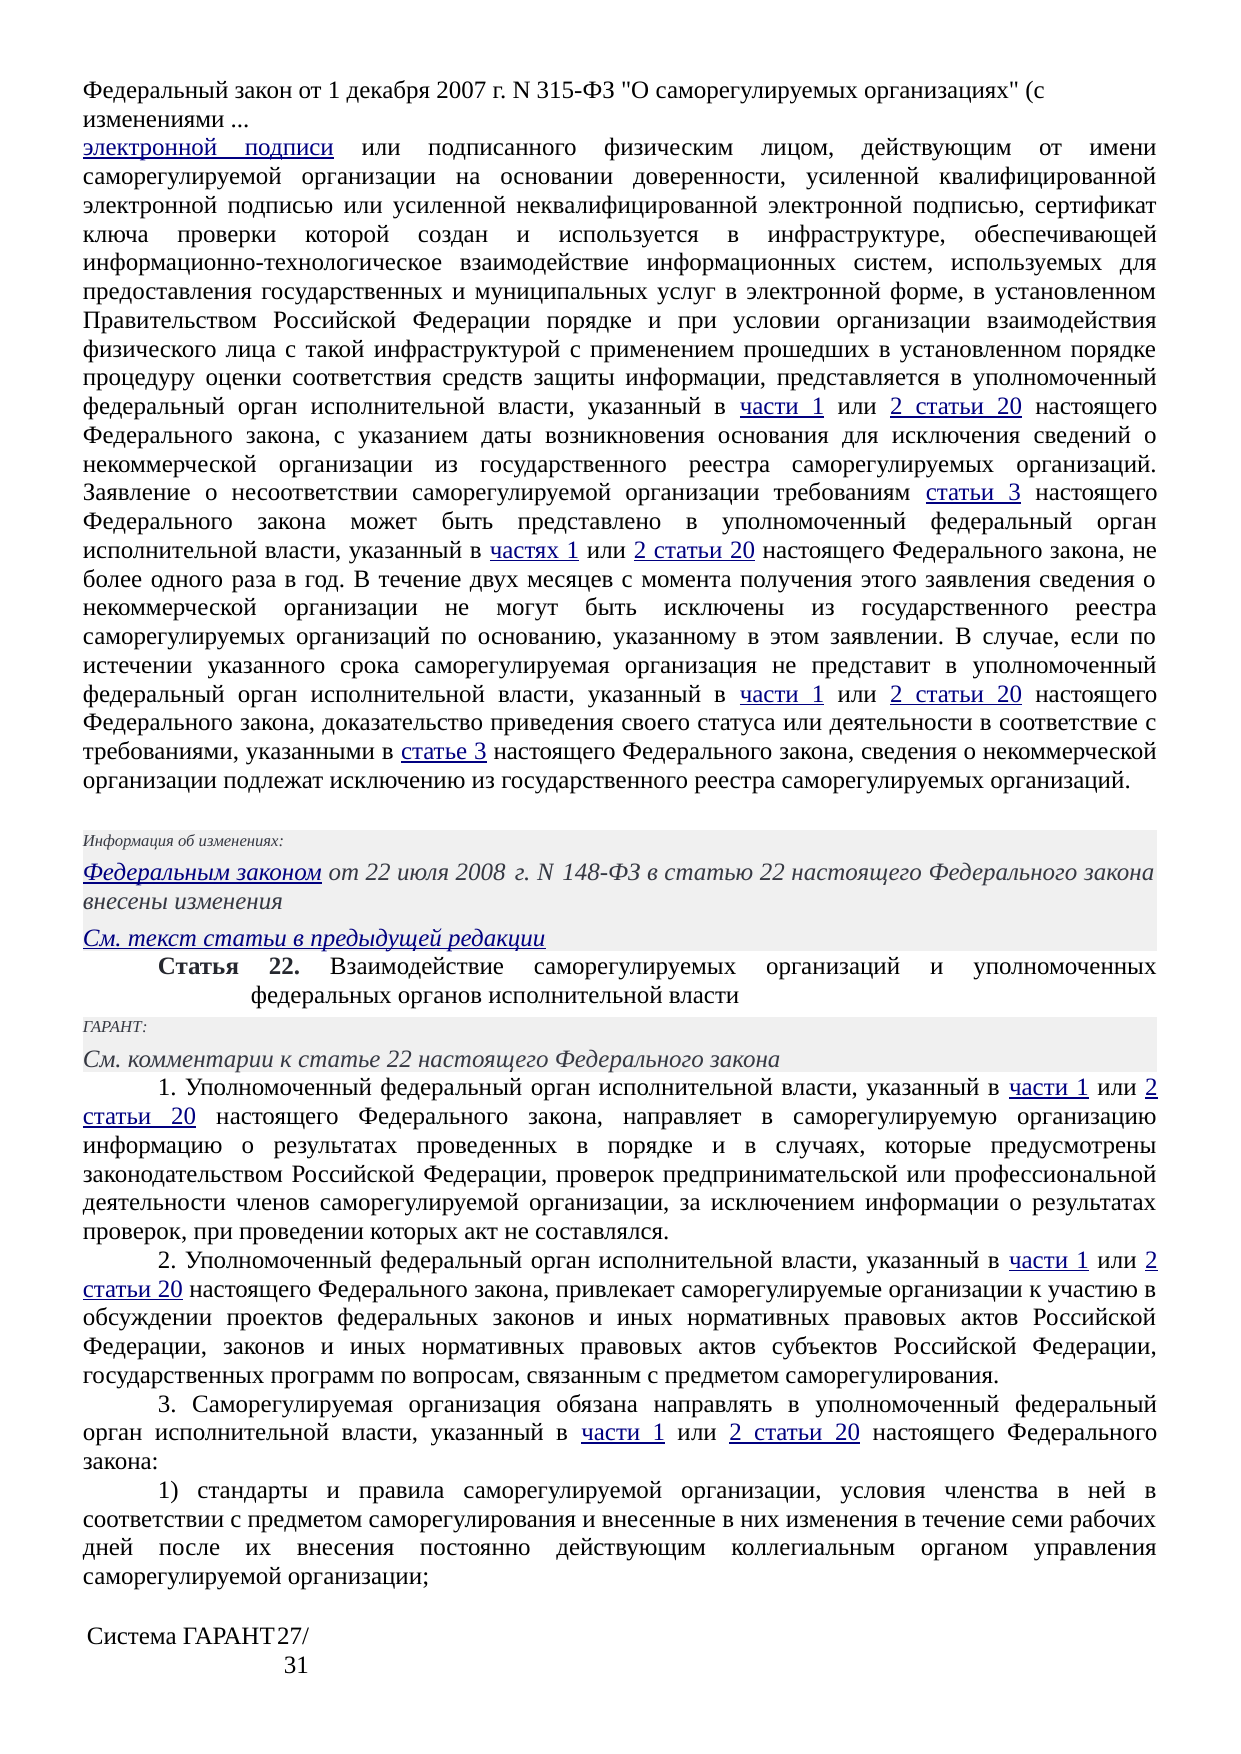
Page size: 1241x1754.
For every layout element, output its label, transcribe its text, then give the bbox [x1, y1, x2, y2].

text См. комментарии к статье 22 настоящего Федерального закона [783, 1044, 1157, 1072]
text Федеральным законом от 22 июля 2008 г. N 148-ФЗ в статью 22 настоящего Федерального закона внесены изменения [285, 865, 1157, 915]
text 3. Саморегулируемая организация обязана направлять в уполномоченный федеральный орган исполнительной власти, указанный в части 1 или 2 статьи 20 настоящего Федерального закона: [83, 1389, 1157, 1475]
text Статья 22. Взаимодействие саморегулируемых организаций и уполномоченных федеральных органов исполнительной власти [158, 951, 1157, 1009]
text ГАРАНТ: [149, 1017, 1157, 1036]
text 2. Уполномоченный федеральный орган исполнительной власти, указанный в части 1 или 2 статьи 20 настоящего Федерального закона, привлекает саморегулируемые организации к участию в обсуждении проектов федеральных законов и иных нормативных правовых актов Российской Федерации, законов и иных нормативных правовых актов субъектов Российской Федерации, государственных программ по вопросам, связанным с предметом саморегулирования. [83, 1245, 1157, 1389]
text См. текст статьи в предыдущей редакции [548, 923, 1157, 951]
text 1) стандарты и правила саморегулируемой организации, условия членства в ней в соответствии с предметом саморегулирования и внесенные в них изменения в течение семи рабочих дней после их внесения постоянно действующим коллегиальным органом управления саморегулируемой организации; [83, 1475, 1157, 1590]
text Информация об изменениях: [286, 830, 1157, 849]
text электронной подписи или подписанного физическим лицом, действующим от имени саморегулируемой организации на основании доверенности, усиленной квалифицированной электронной подписью или усиленной неквалифицированной электронной подписью, сертификат ключа проверки которой создан и используется в инфраструктуре, обеспечивающей информационно-технологическое взаимодействие информационных систем, используемых для предоставления государственных и муниципальных услуг в электронной форме, в установленном Правительством Российской Федерации порядке и при условии организации взаимодействия физического лица с такой инфраструктурой с применением прошедших в установленном порядке процедуру оценки соответствия средств защиты информации, представляется в уполномоченный федеральный орган исполнительной власти, указанный в части 1 или 2 статьи 20 настоящего Федерального закона, с указанием даты возникновения основания для исключения сведений о некоммерческой организации из государственного реестра саморегулируемых организаций. Заявление о несоответствии саморегулируемой организации требованиям статьи 3 настоящего Федерального закона может быть представлено в уполномоченный федеральный орган исполнительной власти, указанный в частях 1 или 2 статьи 20 настоящего Федерального закона, не более одного раза в год. В течение двух месяцев с момента получения этого заявления сведения о некоммерческой организации не могут быть исключены из государственного реестра саморегулируемых организаций по основанию, указанному в этом заявлении. В случае, если по истечении указанного срока саморегулируемая организация не представит в уполномоченный федеральный орган исполнительной власти, указанный в части 1 или 2 статьи 20 настоящего Федерального закона, доказательство приведения своего статуса или деятельности в соответствие с требованиями, указанными в статье 3 настоящего Федерального закона, сведения о некоммерческой организации подлежат исключению из государственного реестра саморегулируемых организаций. [83, 132, 1157, 794]
text 1. Уполномоченный федеральный орган исполнительной власти, указанный в части 1 или 2 статьи 20 настоящего Федерального закона, направляет в саморегулируемую организацию информацию о результатах проведенных в порядке и в случаях, которые предусмотрены законодательством Российской Федерации, проверок предпринимательской или профессиональной деятельности членов саморегулируемой организации, за исключением информации о результатах проверок, при проведении которых акт не составлялся. [83, 1072, 1157, 1245]
